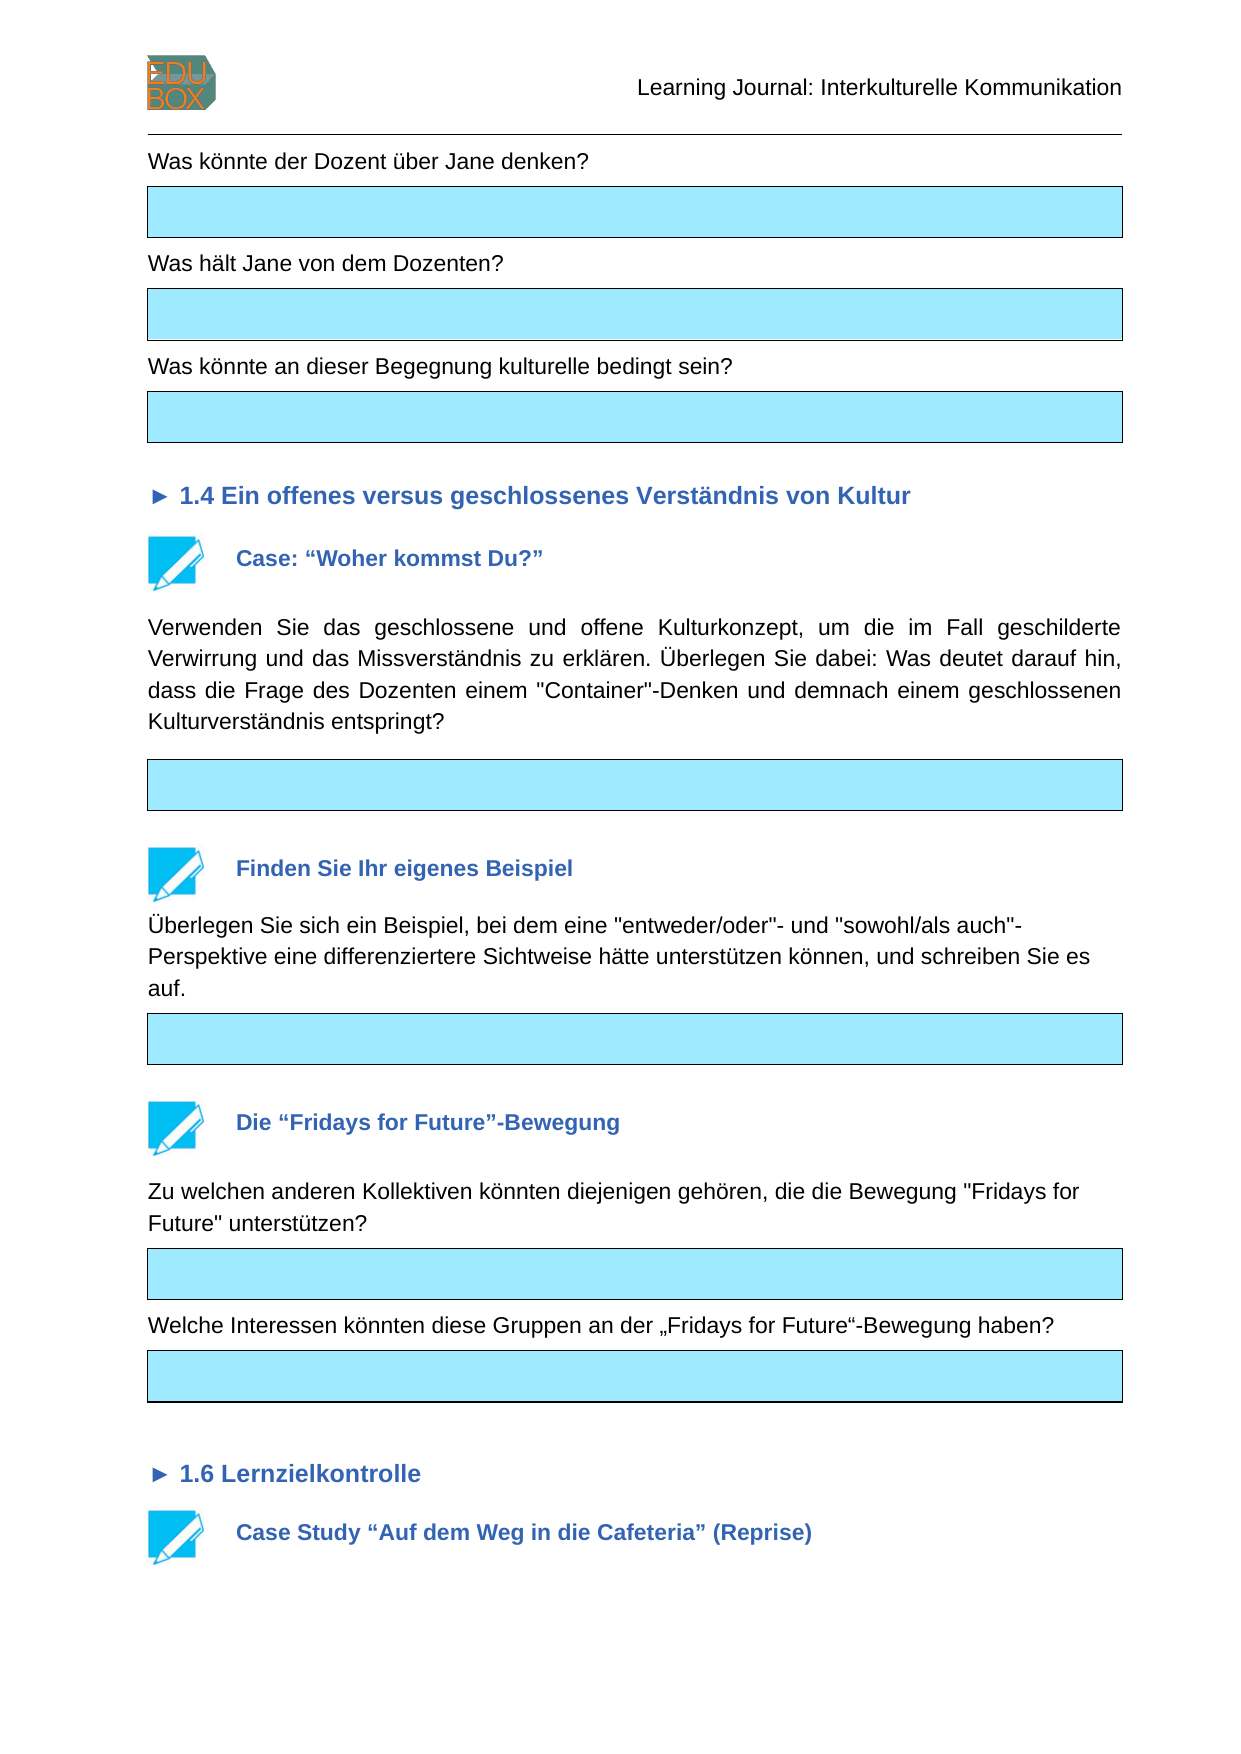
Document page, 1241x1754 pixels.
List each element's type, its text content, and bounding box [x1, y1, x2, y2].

table_header [148, 187, 1122, 237]
text Was könnte der Dozent über Jane denken? [148, 148, 1122, 174]
text Zu welchen anderen Kollektiven könnten diejenigen gehören, die die Bewegung "Fridays for Future" unterstützen? [148, 1178, 1122, 1236]
subtitle ► 1.6 Lernzielkontrolle [148, 1459, 1122, 1488]
table_header [148, 760, 1122, 810]
text Was könnte an dieser Begegnung kulturelle bedingt sein? [148, 353, 1122, 379]
table_header Case Study “Auf dem Weg in die Cafeteria” (Reprise) [236, 1506, 1121, 1563]
table_header Die “Fridays for Future”-Bewegung [236, 1096, 1121, 1153]
table_header [148, 1351, 1122, 1401]
text Was hält Jane von dem Dozenten? [148, 250, 1122, 277]
subtitle ► 1.4 Ein offenes versus geschlossenes Verständnis von Kultur [148, 481, 1122, 509]
table_header Case: “Woher kommst Du?” [236, 532, 1121, 588]
text Verwenden Sie das geschlossene und offene Kulturkonzept, um die im Fall geschilderte Verwirrung und das Missverständnis zu erklären. Überlegen Sie dabei: Was deutet darauf hin, dass die Frage des Dozenten einem "Container"-Denken und demnach einem geschlossenen Kulturverständnis entspringt? [148, 613, 1122, 734]
table_header [206, 1506, 236, 1563]
table_header [206, 843, 236, 899]
table_header [148, 1014, 1122, 1064]
table_header [148, 289, 1122, 339]
table_header [148, 1096, 236, 1153]
table_header [148, 392, 1122, 442]
table_header [206, 532, 236, 588]
text Welche Interessen könnten diese Gruppen an der „Fridays for Future“-Bewegung haben? [148, 1312, 1122, 1339]
table_header [148, 1249, 1122, 1299]
text Überlegen Sie sich ein Beispiel, bei dem eine "entweder/oder"- und "sowohl/als auch"-Perspektive eine differenziertere Sichtweise hätte unterstützen können, und schreiben Sie es auf. [148, 912, 1122, 1001]
table_header Finden Sie Ihr eigenes Beispiel [236, 843, 1121, 899]
